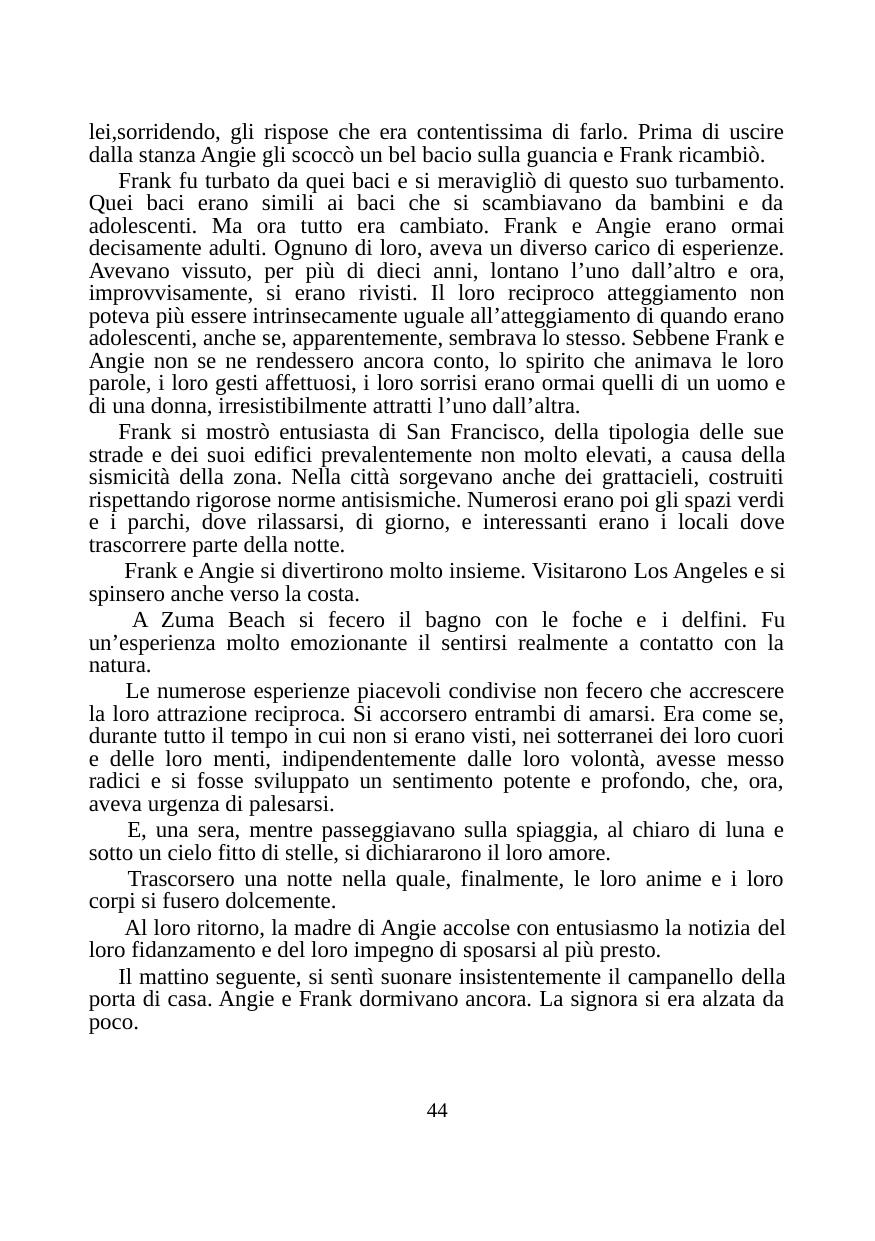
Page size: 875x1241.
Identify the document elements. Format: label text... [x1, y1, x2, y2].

text Frank si mostrò entusiasta di San Francisco, della tipologia delle sue strade e dei suoi edifici prevalentemente non molto elevati, a causa della sismicità della zona. Nella città sorgevano anche dei grattacieli, costruiti rispettando rigorose norme antisismiche. Numerosi erano poi gli spazi verdi e i parchi, dove rilassarsi, di giorno, e interessanti erano i locali dove trascorrere parte della notte. [88, 418, 786, 557]
text Frank e Angie si divertirono molto insieme. Visitarono Los Angeles e si spinsero anche verso la costa. [88, 557, 786, 606]
text A Zuma Beach si fecero il bagno con le foche e i delfini. Fu un’esperienza molto emozionante il sentirsi realmente a contatto con la natura. [88, 606, 786, 677]
text Il mattino seguente, si sentì suonare insistentemente il campanello della porta di casa. Angie e Frank dormivano ancora. La signora si era alzata da poco. [88, 963, 786, 1034]
text Trascorsero una notte nella quale, finalmente, le loro anime e i loro corpi si fusero dolcemente. [88, 865, 786, 914]
text Al loro ritorno, la madre di Angie accolse con entusiasmo la notizia del loro fidanzamento e del loro impegno di sposarsi al più presto. [88, 914, 786, 963]
text E, una sera, mentre passeggiavano sulla spiaggia, al chiaro di luna e sotto un cielo fitto di stelle, si dichiararono il loro amore. [88, 816, 786, 865]
text Le numerose esperienze piacevoli condivise non fecero che accrescere la loro attrazione reciproca. Si accorsero entrambi di amarsi. Era come se, durante tutto il tempo in cui non si erano visti, nei sotterranei dei loro cuori e delle loro menti, indipendentemente dalle loro volontà, avesse messo radici e si fosse sviluppato un sentimento potente e profondo, che, ora, aveva urgenza di palesarsi. [88, 677, 786, 816]
text lei,sorridendo, gli rispose che era contentissima di farlo. Prima di uscire dalla stanza Angie gli scoccò un bel bacio sulla guancia e Frank ricambiò. [88, 118, 786, 167]
text Frank fu turbato da quei baci e si meravigliò di questo suo turbamento. Quei baci erano simili ai baci che si scambiavano da bambini e da adolescenti. Ma ora tutto era cambiato. Frank e Angie erano ormai decisamente adulti. Ognuno di loro, aveva un diverso carico di esperienze. Avevano vissuto, per più di dieci anni, lontano l’uno dall’altro e ora, improvvisamente, si erano rivisti. Il loro reciproco atteggiamento non poteva più essere intrinsecamente uguale all’atteggiamento di quando erano adolescenti, anche se, apparentemente, sembrava lo stesso. Sebbene Frank e Angie non se ne rendessero ancora conto, lo spirito che animava le loro parole, i loro gesti affettuosi, i loro sorrisi erano ormai quelli di un uomo e di una donna, irresistibilmente attratti l’uno dall’altra. [88, 167, 786, 418]
